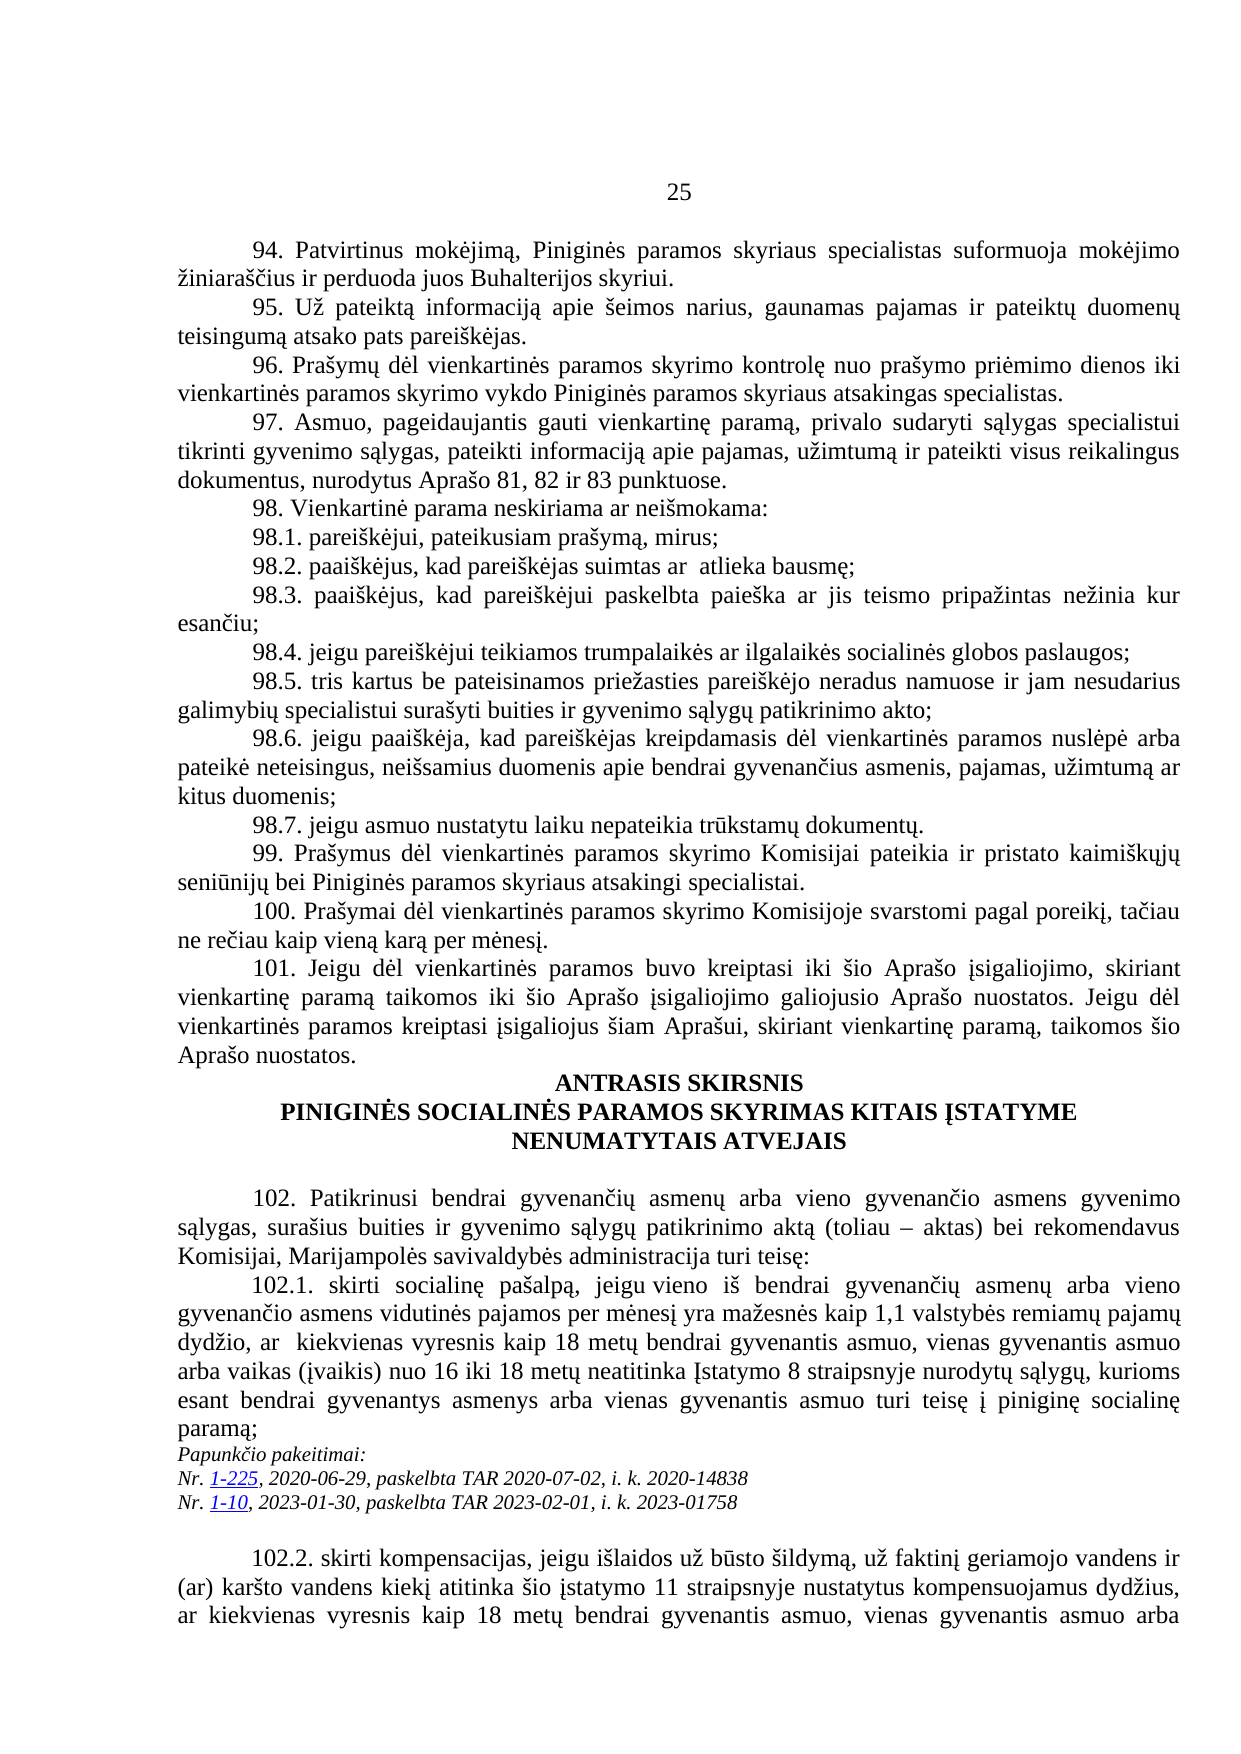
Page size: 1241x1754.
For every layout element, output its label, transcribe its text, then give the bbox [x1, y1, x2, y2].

text 95. Už pateiktą informaciją apie šeimos narius, gaunamas pajamas ir pateiktų duomenų teisingumą atsako pats pareiškėjas. [177, 292, 1181, 350]
text 94. Patvirtinus mokėjimą, Piniginės paramos skyriaus specialistas suformuoja mokėjimo žiniaraščius ir perduoda juos Buhalterijos skyriui. [177, 235, 1181, 292]
text 102. Patikrinusi bendrai gyvenančių asmenų arba vieno gyvenančio asmens gyvenimo sąlygas, surašius buities ir gyvenimo sąlygų patikrinimo aktą (toliau – aktas) bei rekomendavus Komisijai, Marijampolės savivaldybės administracija turi teisę: [177, 1183, 1181, 1270]
text 98.5. tris kartus be pateisinamos priežasties pareiškėjo neradus namuose ir jam nesudarius galimybių specialistui surašyti buities ir gyvenimo sąlygų patikrinimo akto; [177, 666, 1181, 723]
text Nr. 1-10, 2023-01-30, paskelbta TAR 2023-02-01, i. k. 2023-01758 [177, 1490, 1181, 1514]
text 97. Asmuo, pageidaujantis gauti vienkartinę paramą, privalo sudaryti sąlygas specialistui tikrinti gyvenimo sąlygas, pateikti informaciją apie pajamas, užimtumą ir pateikti visus reikalingus dokumentus, nurodytus Aprašo 81, 82 ir 83 punktuose. [177, 407, 1181, 493]
text Nr. 1-225, 2020-06-29, paskelbta TAR 2020-07-02, i. k. 2020-14838 [177, 1466, 1181, 1490]
text 98.7. jeigu asmuo nustatytu laiku nepateikia trūkstamų dokumentų. [177, 810, 1181, 838]
text ANTRASIS SKIRSNIS [177, 1068, 1181, 1097]
text 102.1. skirti socialinę pašalpą, jeigu vieno iš bendrai gyvenančių asmenų arba vieno gyvenančio asmens vidutinės pajamos per mėnesį yra mažesnės kaip 1,1 valstybės remiamų pajamų dydžio, ar kiekvienas vyresnis kaip 18 metų bendrai gyvenantis asmuo, vienas gyvenantis asmuo arba vaikas (įvaikis) nuo 16 iki 18 metų neatitinka Įstatymo 8 straipsnyje nurodytų sąlygų, kurioms esant bendrai gyvenantys asmenys arba vienas gyvenantis asmuo turi teisę į piniginę socialinę paramą; [177, 1270, 1181, 1442]
text 98.2. paaiškėjus, kad pareiškėjas suimtas ar atlieka bausmę; [177, 551, 1181, 580]
text 98.6. jeigu paaiškėja, kad pareiškėjas kreipdamasis dėl vienkartinės paramos nuslėpė arba pateikė neteisingus, neišsamius duomenis apie bendrai gyvenančius asmenis, pajamas, užimtumą ar kitus duomenis; [177, 723, 1181, 810]
text 96. Prašymų dėl vienkartinės paramos skyrimo kontrolę nuo prašymo priėmimo dienos iki vienkartinės paramos skyrimo vykdo Piniginės paramos skyriaus atsakingas specialistas. [177, 350, 1181, 407]
text 99. Prašymus dėl vienkartinės paramos skyrimo Komisijai pateikia ir pristato kaimiškųjų seniūnijų bei Piniginės paramos skyriaus atsakingi specialistai. [177, 838, 1181, 896]
text 101. Jeigu dėl vienkartinės paramos buvo kreiptasi iki šio Aprašo įsigaliojimo, skiriant vienkartinę paramą taikomos iki šio Aprašo įsigaliojimo galiojusio Aprašo nuostatos. Jeigu dėl vienkartinės paramos kreiptasi įsigaliojus šiam Aprašui, skiriant vienkartinę paramą, taikomos šio Aprašo nuostatos. [177, 953, 1181, 1068]
text 98.4. jeigu pareiškėjui teikiamos trumpalaikės ar ilgalaikės socialinės globos paslaugos; [177, 637, 1181, 666]
text 102.2. skirti kompensacijas, jeigu išlaidos už būsto šildymą, už faktinį geriamojo vandens ir (ar) karšto vandens kiekį atitinka šio įstatymo 11 straipsnyje nustatytus kompensuojamus dydžius, ar kiekvienas vyresnis kaip 18 metų bendrai gyvenantis asmuo, vienas gyvenantis asmuo arba [177, 1543, 1181, 1629]
text 98.1. pareiškėjui, pateikusiam prašymą, mirus; [177, 522, 1181, 551]
text Papunkčio pakeitimai: [177, 1442, 1181, 1466]
text 98.3. paaiškėjus, kad pareiškėjui paskelbta paieška ar jis teismo pripažintas nežinia kur esančiu; [177, 580, 1181, 637]
text 98. Vienkartinė parama neskiriama ar neišmokama: [177, 493, 1181, 522]
text 100. Prašymai dėl vienkartinės paramos skyrimo Komisijoje svarstomi pagal poreikį, tačiau ne rečiau kaip vieną karą per mėnesį. [177, 896, 1181, 953]
text PINIGINĖS SOCIALINĖS PARAMOS SKYRIMAS KITAIS ĮSTATYME NENUMATYTAIS ATVEJAIS [177, 1097, 1181, 1155]
